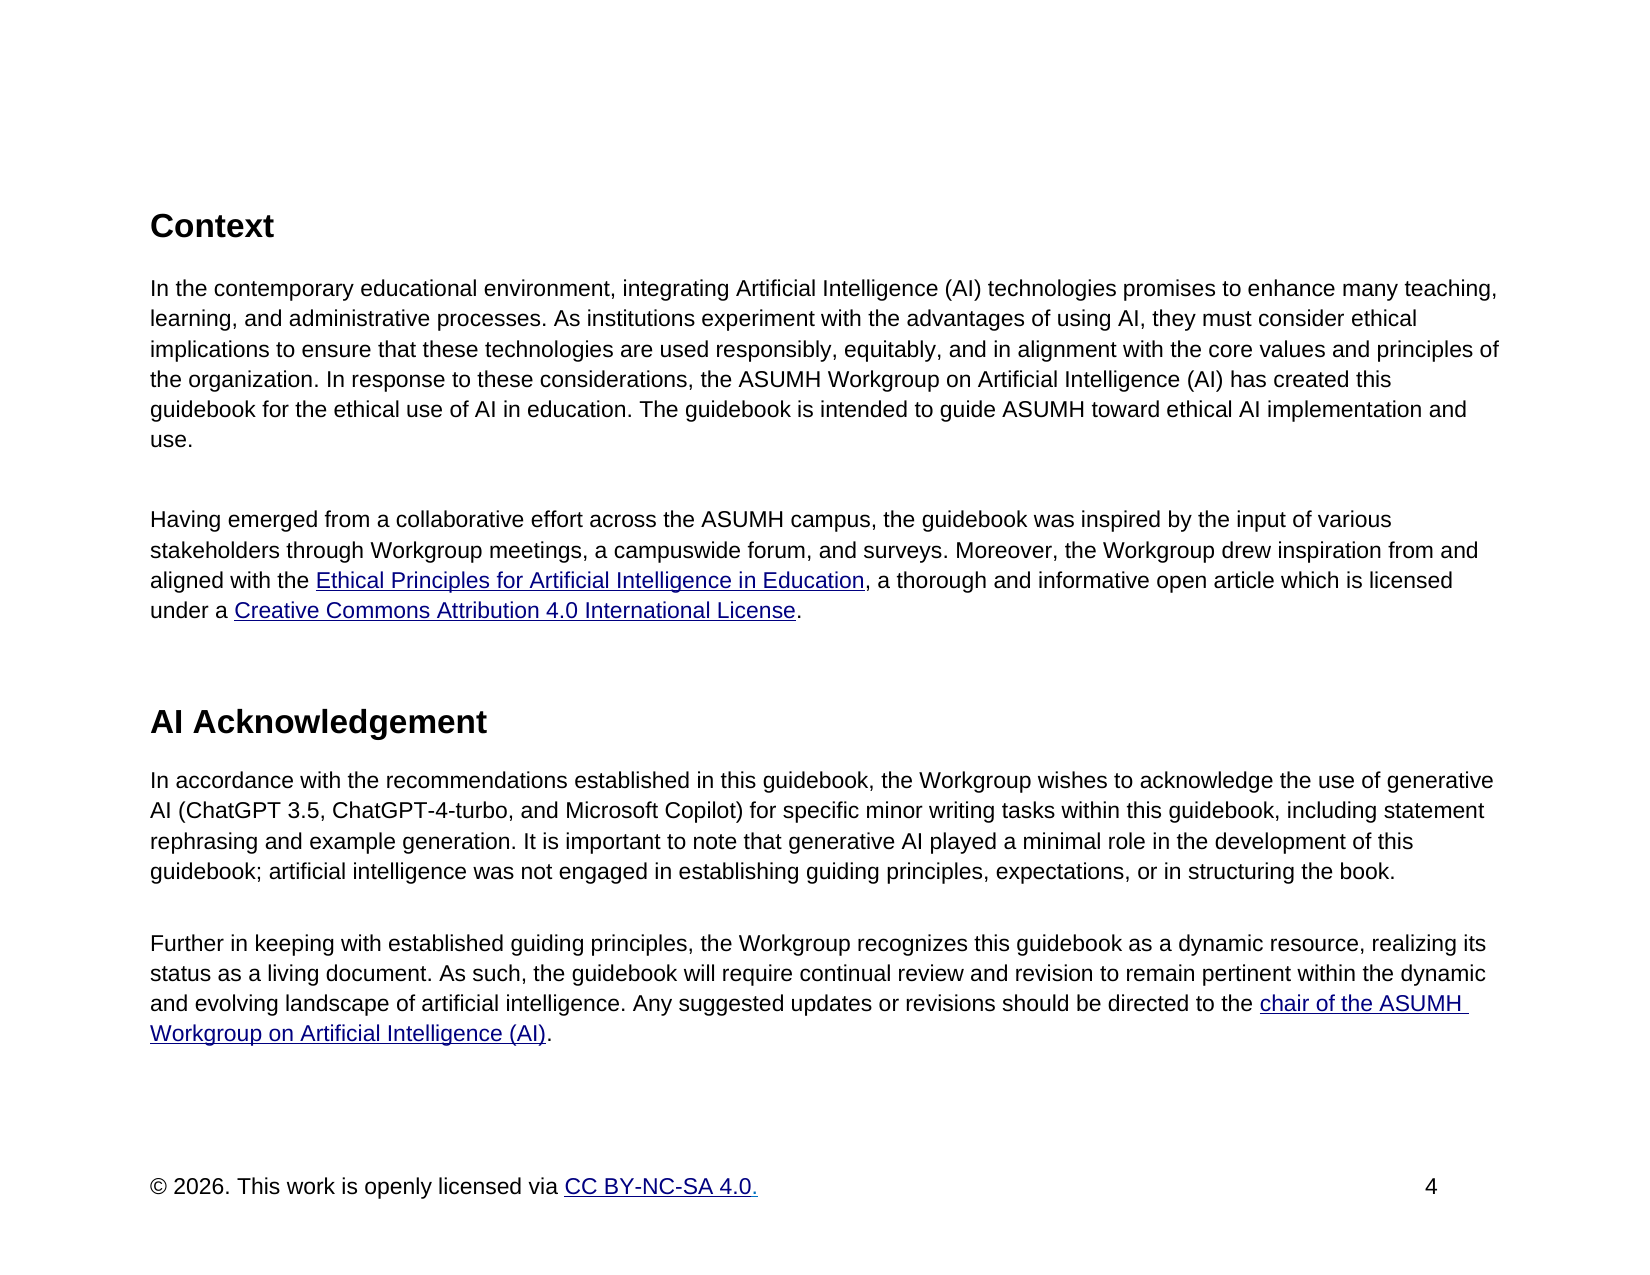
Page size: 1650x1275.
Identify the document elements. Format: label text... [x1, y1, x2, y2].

subtitle Context [150, 206, 1500, 244]
text In the contemporary educational environment, integrating Artificial Intelligence (AI) technologies promises to enhance many teaching, learning, and administrative processes. As institutions experiment with the advantages of using AI, they must consider ethical implications to ensure that these technologies are used responsibly, equitably, and in alignment with the core values and principles of the organization. In response to these considerations, the ASUMH Workgroup on Artificial Intelligence (AI) has created this guidebook for the ethical use of AI in education. The guidebook is intended to guide ASUMH toward ethical AI implementation and use. [150, 275, 1500, 453]
text In accordance with the recommendations established in this guidebook, the Workgroup wishes to acknowledge the use of generative AI (ChatGPT 3.5, ChatGPT-4-turbo, and Microsoft Copilot) for specific minor writing tasks within this guidebook, including statement rephrasing and example generation. It is important to note that generative AI played a minimal role in the development of this guidebook; artificial intelligence was not engaged in establishing guiding principles, expectations, or in structuring the book. [150, 767, 1500, 884]
text Having emerged from a collaborative effort across the ASUMH campus, the guidebook was inspired by the input of various stakeholders through Workgroup meetings, a campuswide forum, and surveys. Moreover, the Workgroup drew inspiration from and aligned with the Ethical Principles for Artificial Intelligence in Education, a thorough and informative open article which is licensed under a Creative Commons Attribution 4.0 International License. [150, 506, 1500, 623]
subtitle AI Acknowledgement [150, 702, 1500, 741]
text Further in keeping with established guiding principles, the Workgroup recognizes this guidebook as a dynamic resource, realizing its status as a living document. As such, the guidebook will require continual review and revision to remain pertinent within the dynamic and evolving landscape of artificial intelligence. Any suggested updates or revisions should be directed to the chair of the ASUMH Workgroup on Artificial Intelligence (AI). [150, 930, 1500, 1047]
